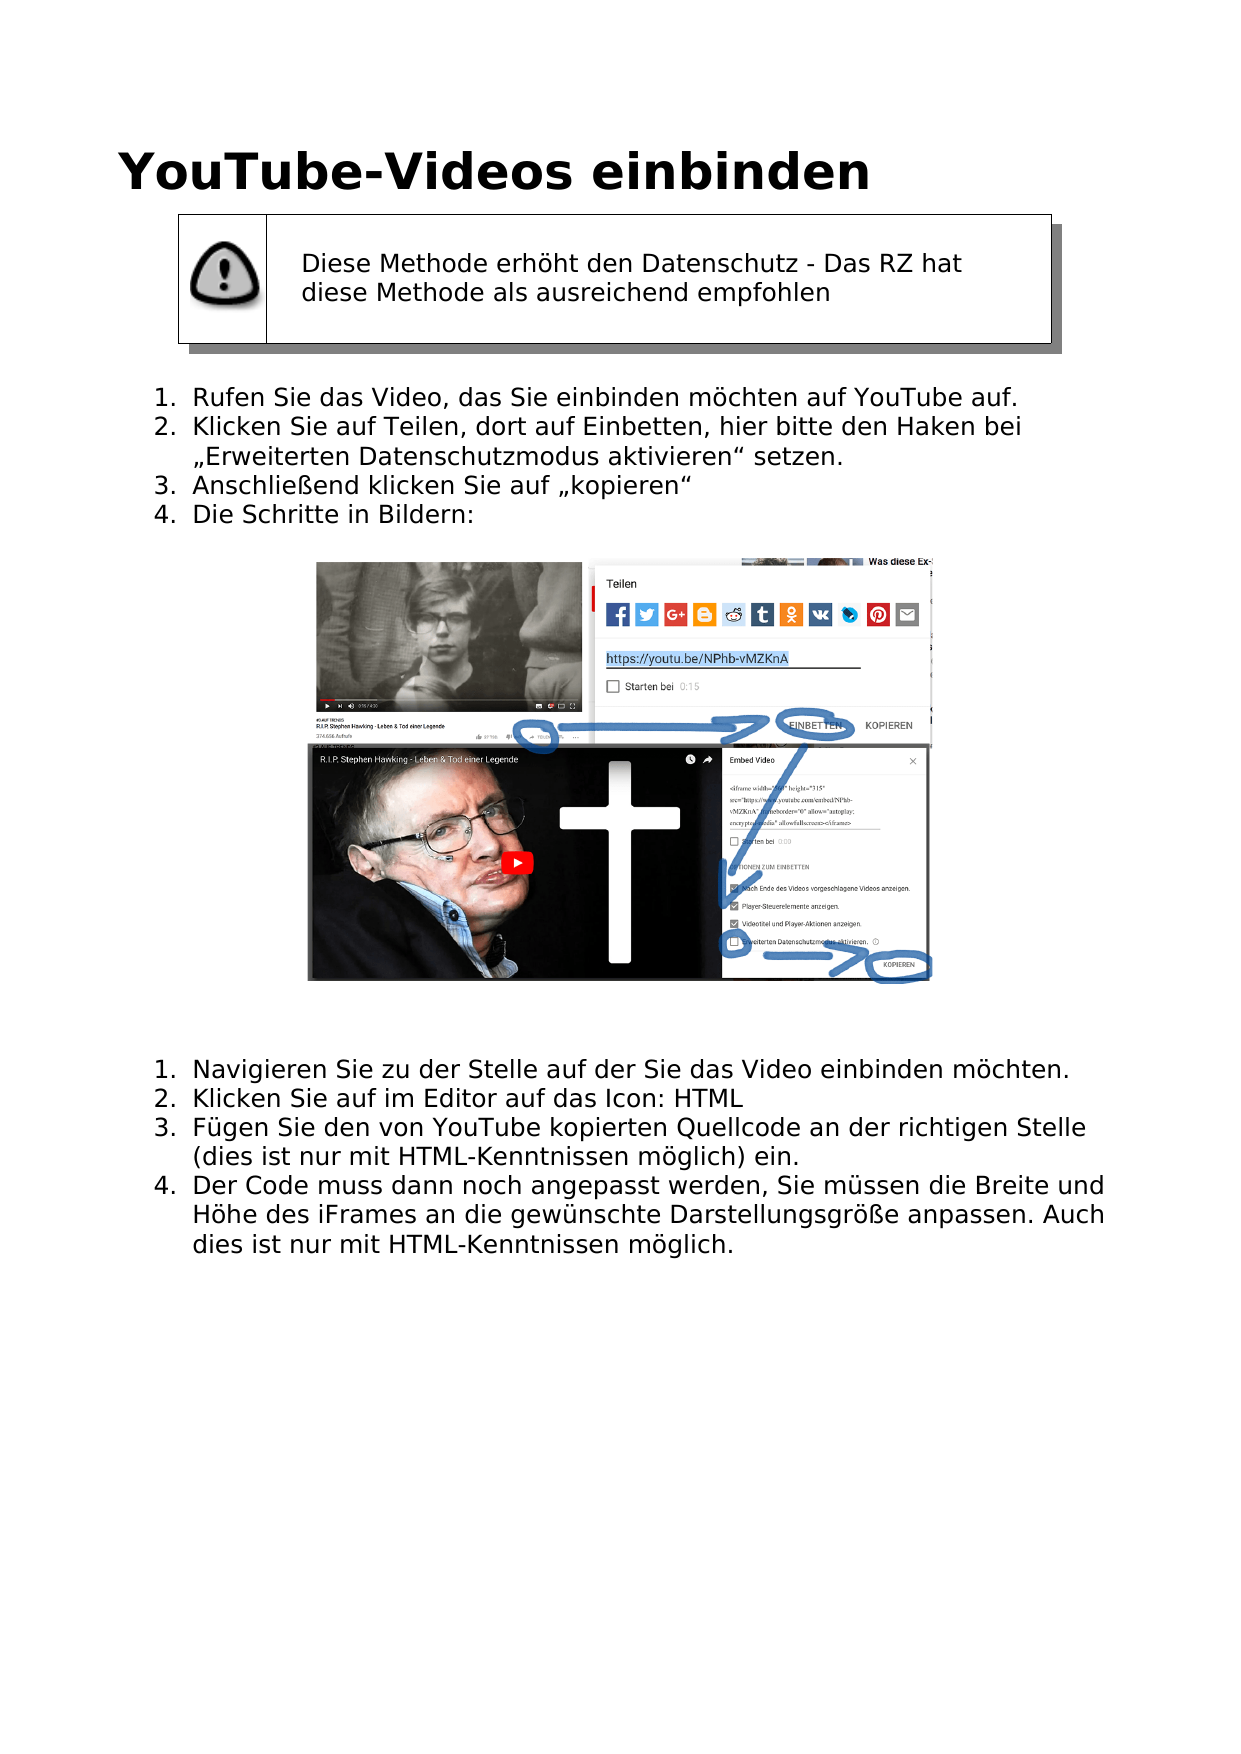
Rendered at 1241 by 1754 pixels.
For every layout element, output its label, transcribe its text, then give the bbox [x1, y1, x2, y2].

list Navigieren Sie zu der Stelle auf der Sie das Video einbinden möchten. [177, 1055, 1122, 1084]
picture [190, 237, 266, 313]
list Der Code muss dann noch angepasst werden, Sie müssen die Breite und Höhe des iFrames an die gewünschte Darstellungsgröße anpassen. Auch dies ist nur mit HTML-Kenntnissen möglich. [177, 1172, 1122, 1259]
list Anschließend klicken Sie auf „kopieren“ [177, 471, 1122, 500]
list Klicken Sie auf im Editor auf das Icon: HTML [177, 1084, 1122, 1113]
subtitle YouTube-Videos einbinden [118, 143, 1122, 201]
list Rufen Sie das Video, das Sie einbinden möchten auf YouTube auf. [177, 383, 1122, 412]
list Fügen Sie den von YouTube kopierten Quellcode an der richtigen Stelle (dies ist nur mit HTML-Kenntnissen möglich) ein. [177, 1113, 1122, 1172]
list Klicken Sie auf Teilen, dort auf Einbetten, hier bitte den Haken bei „Erweiterten Datenschutzmodus aktivieren“ setzen. [177, 412, 1122, 471]
table_header Diese Methode erhöht den Datenschutz - Das RZ hat diese Methode als ausreichend empfohlen [267, 215, 1051, 343]
list Die Schritte in Bildern: [177, 500, 1122, 529]
picture [307, 558, 933, 984]
table_header [179, 215, 266, 343]
